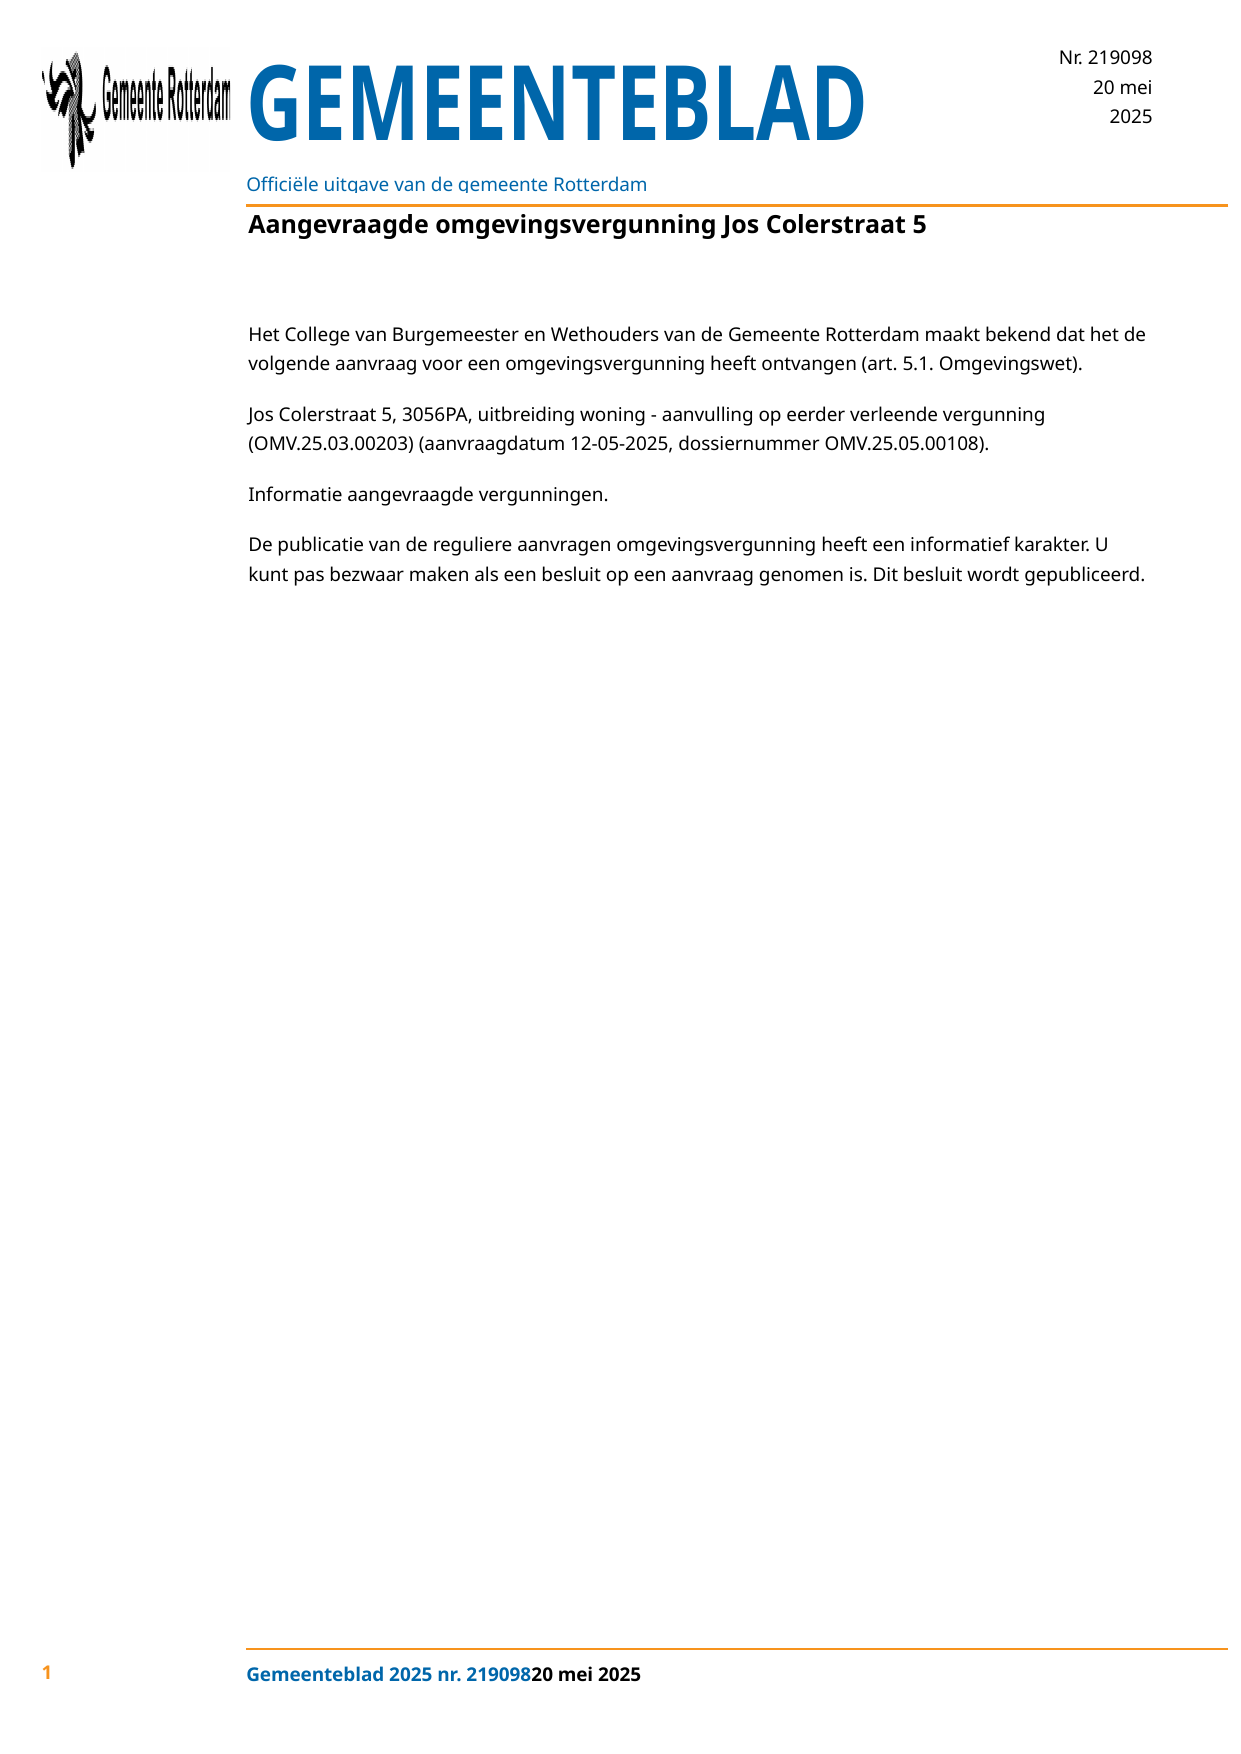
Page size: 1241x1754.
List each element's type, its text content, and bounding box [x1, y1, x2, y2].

text Informatie aangevraagde vergunningen. [248, 481, 1152, 506]
text De publicatie van de reguliere aanvragen omgevingsvergunning heeft een informatief karakter. U kunt pas bezwaar maken als een besluit op een aanvraag genomen is. Dit besluit wordt gepubliceerd. [248, 531, 1152, 586]
text Jos Colerstraat 5, 3056PA, uitbreiding woning - aanvulling op eerder verleende vergunning (OMV.25.03.00203) (aanvraagdatum 12-05-2025, dossiernummer OMV.25.05.00108). [248, 401, 1152, 456]
picture [41, 47, 231, 172]
text Het College van Burgemeester en Wethouders van de Gemeente Rotterdam maakt bekend dat het de volgende aanvraag voor een omgevingsvergunning heeft ontvangen (art. 5.1. Omgevingswet). [248, 321, 1152, 376]
text Aangevraagde omgevingsvergunning Jos Colerstraat 5 [248, 207, 1152, 241]
